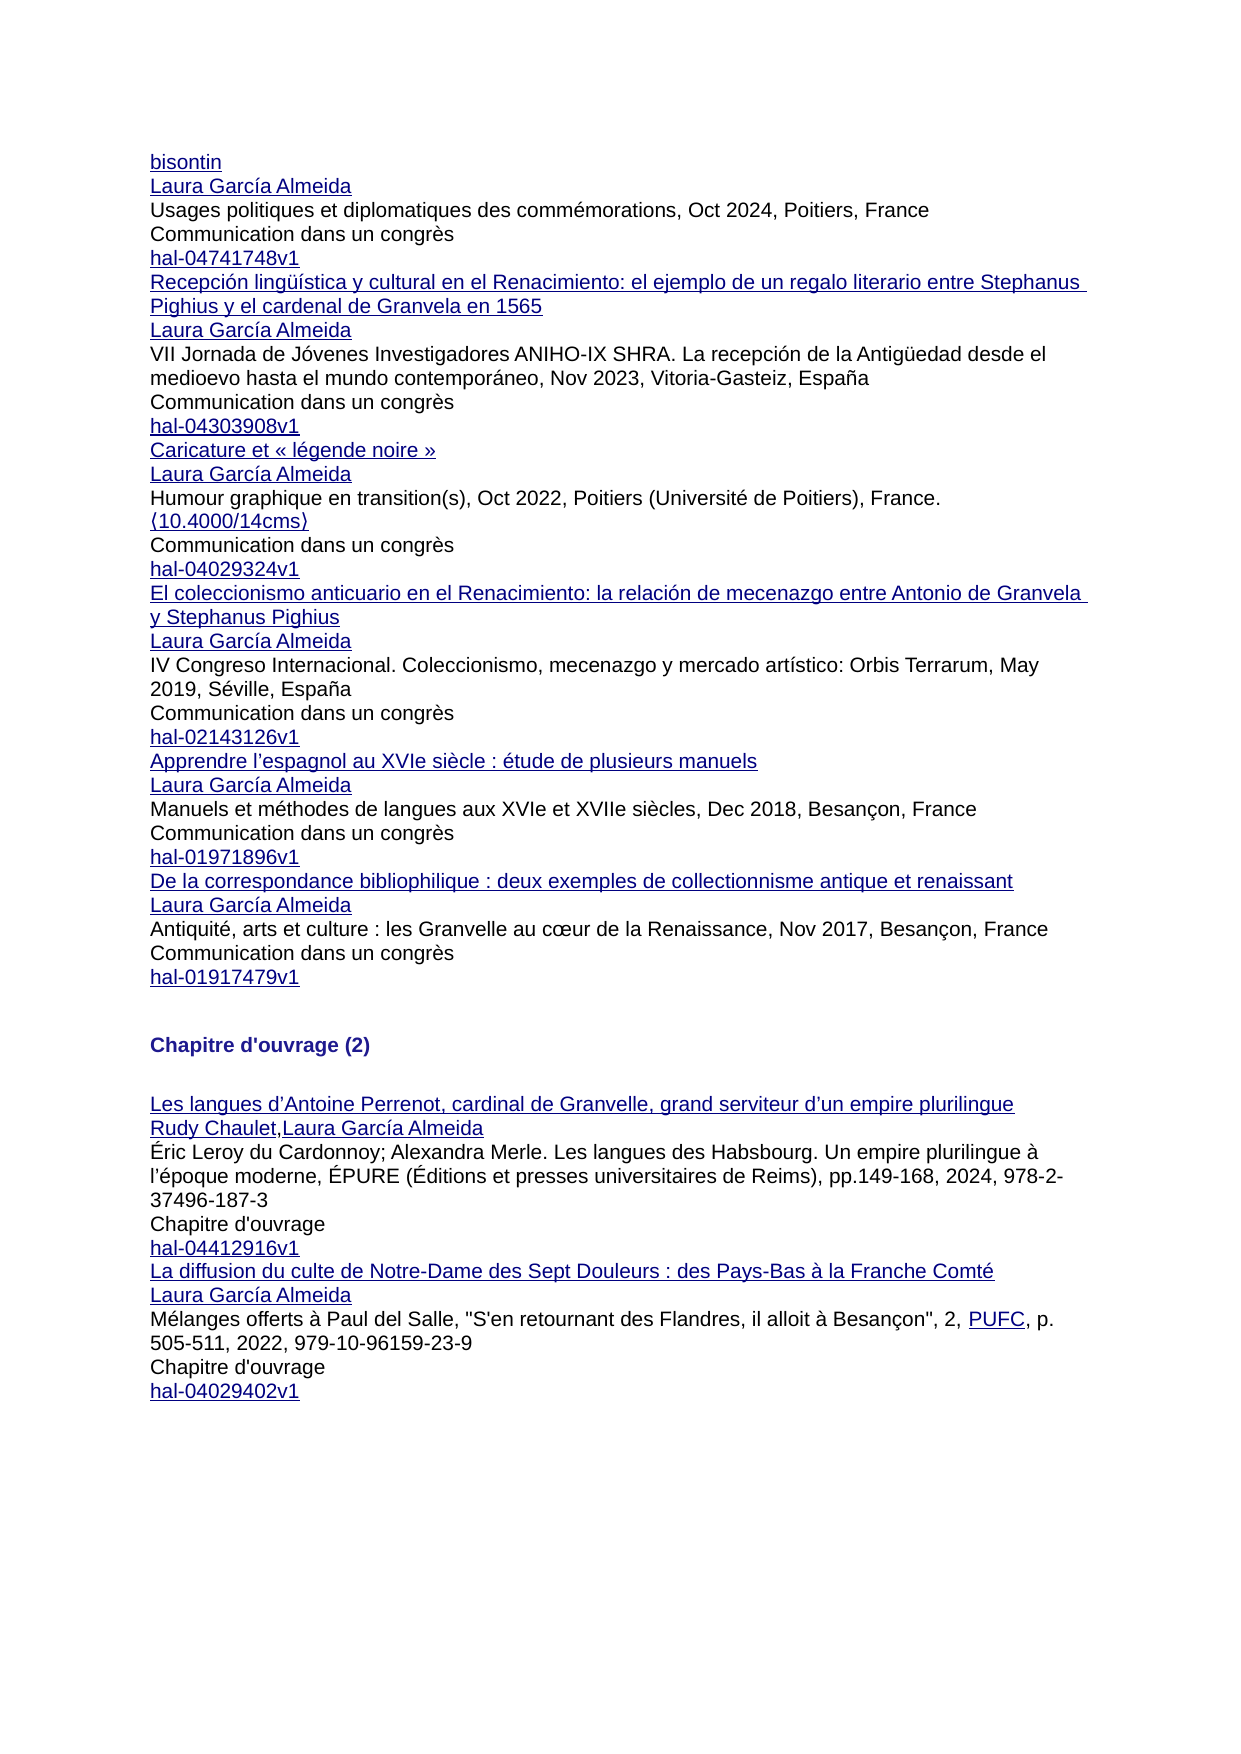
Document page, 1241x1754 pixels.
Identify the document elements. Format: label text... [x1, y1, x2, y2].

table_cell De la correspondance bibliophilique : deux exemples de collectionnisme antique et renaissant Laura García Almeida Antiquité, arts et culture : les Granvelle au cœur de la Renaissance, Nov 2017, Besançon, France Communication dans un congrès hal-01917479v1 [150, 869, 1090, 988]
table_cell Recepción lingüística y cultural en el Renacimiento: el ejemplo de un regalo literario entre Stephanus Pighius y el cardenal de Granvela en 1565 Laura García Almeida VII Jornada de Jóvenes Investigadores ANIHO-IX SHRA. La recepción de la Antigüedad desde el medioevo hasta el mundo contemporáneo, Nov 2023, Vitoria-Gasteiz, España Communication dans un congrès hal-04303908v1 [150, 270, 1090, 437]
table_cell El coleccionismo anticuario en el Renacimiento: la relación de mecenazgo entre Antonio de Granvela y Stephanus Pighius Laura García Almeida IV Congreso Internacional. Coleccionismo, mecenazgo y mercado artístico: Orbis Terrarum, May 2019, Séville, España Communication dans un congrès hal-02143126v1 [150, 581, 1090, 749]
table_cell Apprendre l’espagnol au XVIe siècle : étude de plusieurs manuels Laura García Almeida Manuels et méthodes de langues aux XVIe et XVIIe siècles, Dec 2018, Besançon, France Communication dans un congrès hal-01971896v1 [150, 749, 1090, 869]
table_cell Mémoire et oubli de l’âge d’or comtois : le souvenir du cardinal de Granvelle dans l’espace public bisontin Laura García Almeida Usages politiques et diplomatiques des commémorations, Oct 2024, Poitiers, France Communication dans un congrès hal-04741748v1 [150, 150, 1090, 270]
table_cell Caricature et « légende noire » Laura García Almeida Humour graphique en transition(s), Oct 2022, Poitiers (Université de Poitiers), France. ⟨10.4000/14cms⟩ Communication dans un congrès hal-04029324v1 [150, 438, 1090, 581]
table_cell La diffusion du culte de Notre-Dame des Sept Douleurs : des Pays-Bas à la Franche Comté Laura García Almeida Mélanges offerts à Paul del Salle, "S'en retournant des Flandres, il alloit à Besançon", 2, PUFC, p. 505-511, 2022, 979-10-96159-23-9 Chapitre d'ouvrage hal-04029402v1 [150, 1259, 1090, 1403]
subtitle Chapitre d'ouvrage (2) [150, 1033, 1090, 1057]
table_header Les langues d’Antoine Perrenot, cardinal de Granvelle, grand serviteur d’un empire plurilingue Rudy Chaulet,Laura García Almeida Éric Leroy du Cardonnoy; Alexandra Merle. Les langues des Habsbourg. Un empire plurilingue à l’époque moderne, ÉPURE (Éditions et presses universitaires de Reims), pp.149-168, 2024, 978-2-37496-187-3 Chapitre d'ouvrage hal-04412916v1 [150, 1092, 1090, 1259]
